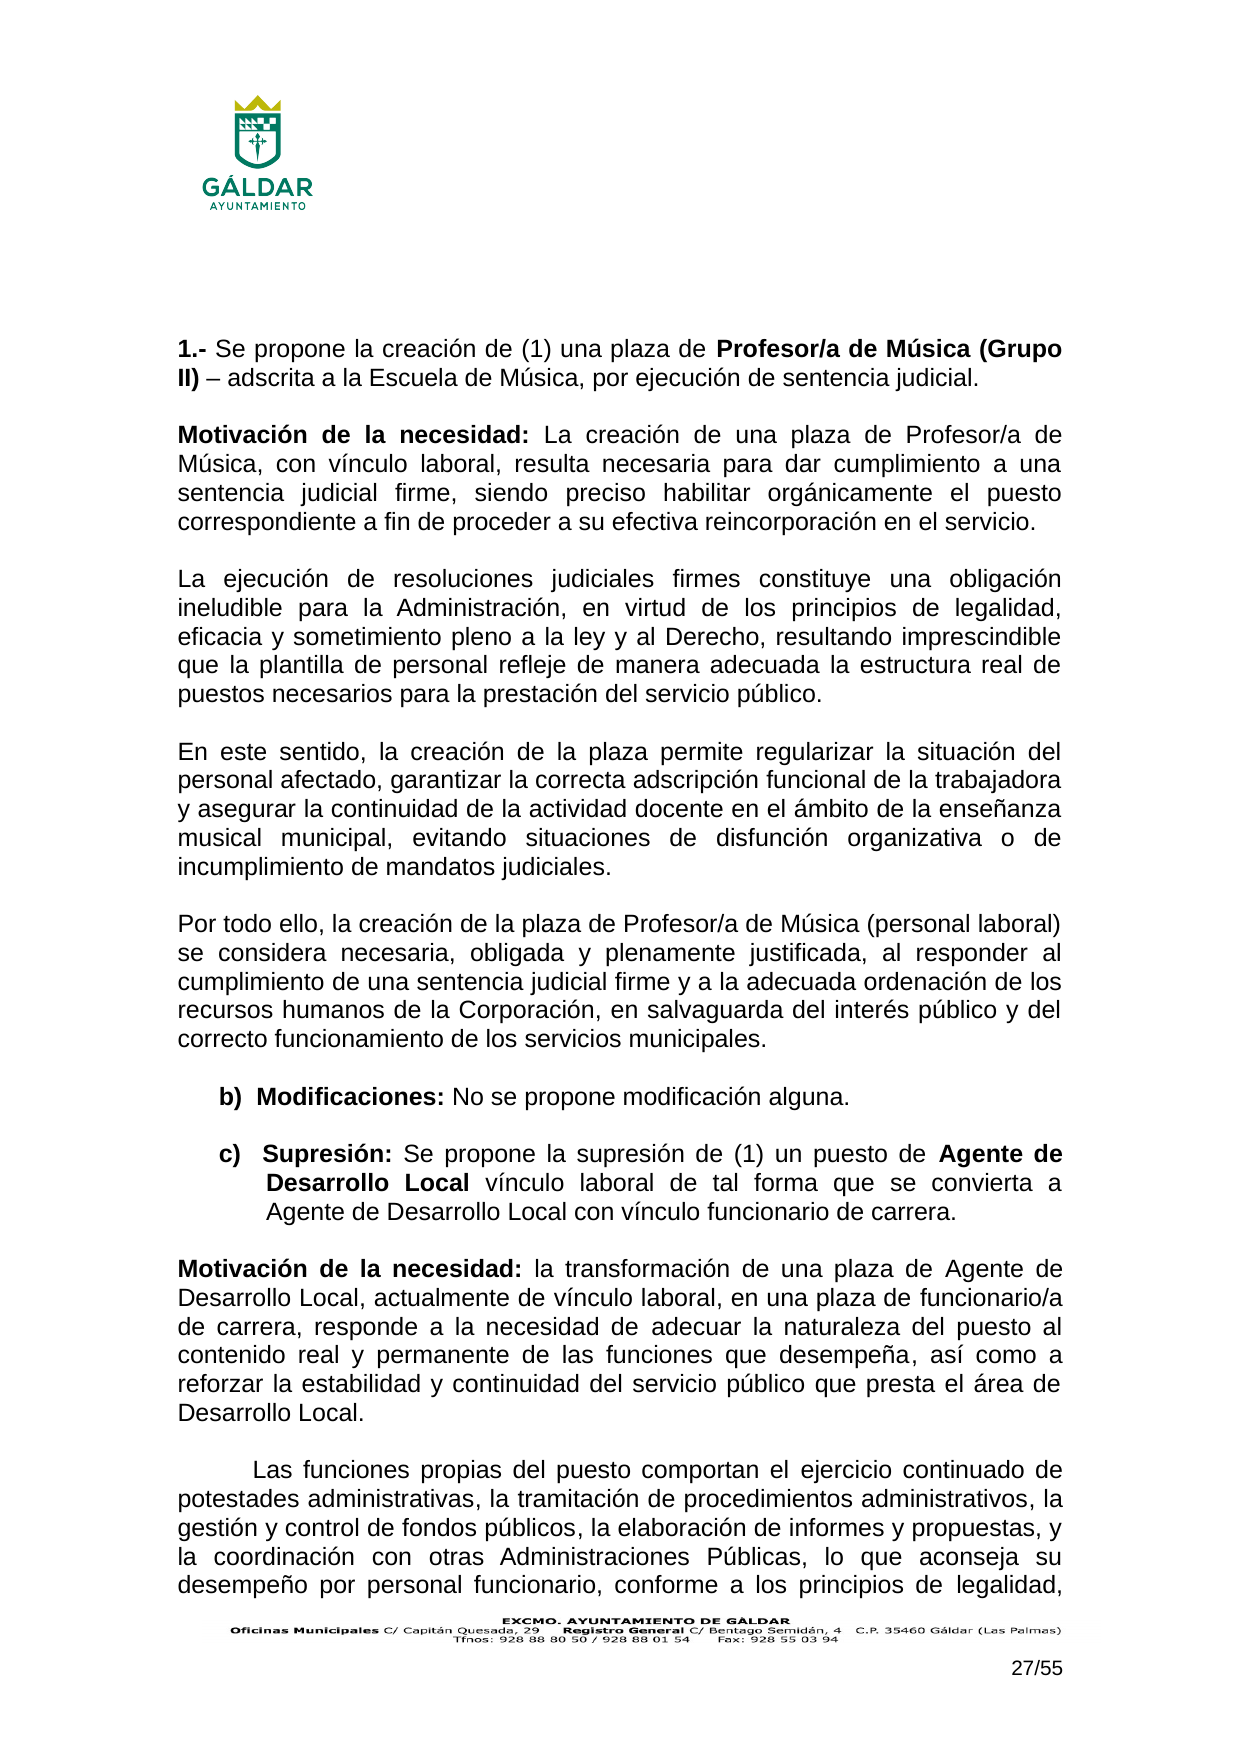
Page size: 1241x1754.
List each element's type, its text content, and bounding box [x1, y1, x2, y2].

text En este sentido, la creación de la plaza permite regularizar la situación del personal afectado, garantizar la correcta adscripción funcional de la trabajadora y asegurar la continuidad de la actividad docente en el ámbito de la enseñanza musical municipal, evitando situaciones de disfunción organizativa o de incumplimiento de mandatos judiciales. [177, 736, 1063, 880]
text 1.- Se propone la creación de (1) una plaza de Profesor/a de Música (Grupo II) – adscrita a la Escuela de Música, por ejecución de sentencia judicial. [177, 334, 1063, 391]
text Motivación de la necesidad: la transformación de una plaza de Agente de Desarrollo Local, actualmente de vínculo laboral, en una plaza de funcionario/a de carrera, responde a la necesidad de adecuar la naturaleza del puesto al contenido real y permanente de las funciones que desempeña, así como a reforzar la estabilidad y continuidad del servicio público que presta el área de Desarrollo Local. [177, 1254, 1063, 1426]
text Las funciones propias del puesto comportan el ejercicio continuado de potestades administrativas, la tramitación de procedimientos administrativos, la gestión y control de fondos públicos, la elaboración de informes y propuestas, y la coordinación con otras Administraciones Públicas, lo que aconseja su desempeño por personal funcionario, conforme a los principios de legalidad, [177, 1455, 1063, 1599]
text Por todo ello, la creación de la plaza de Profesor/a de Música (personal laboral) se considera necesaria, obligada y plenamente justificada, al responder al cumplimiento de una sentencia judicial firme y a la adecuada ordenación de los recursos humanos de la Corporación, en salvaguarda del interés público y del correcto funcionamiento de los servicios municipales. [177, 909, 1063, 1053]
picture [183, 73, 331, 233]
list Supresión: Se propone la supresión de (1) un puesto de Agente de Desarrollo Local vínculo laboral de tal forma que se convierta a Agente de Desarrollo Local con vínculo funcionario de carrera. [218, 1139, 1063, 1225]
text Motivación de la necesidad: La creación de una plaza de Profesor/a de Música, con vínculo laboral, resulta necesaria para dar cumplimiento a una sentencia judicial firme, siendo preciso habilitar orgánicamente el puesto correspondiente a fin de proceder a su efectiva reincorporación en el servicio. [177, 420, 1063, 535]
text La ejecución de resoluciones judiciales firmes constituye una obligación ineludible para la Administración, en virtud de los principios de legalidad, eficacia y sometimiento pleno a la ley y al Derecho, resultando imprescindible que la plantilla de personal refleje de manera adecuada la estructura real de puestos necesarios para la prestación del servicio público. [177, 564, 1063, 708]
picture [232, 1617, 1071, 1643]
list Modificaciones: No se propone modificación alguna. [218, 1081, 1063, 1110]
